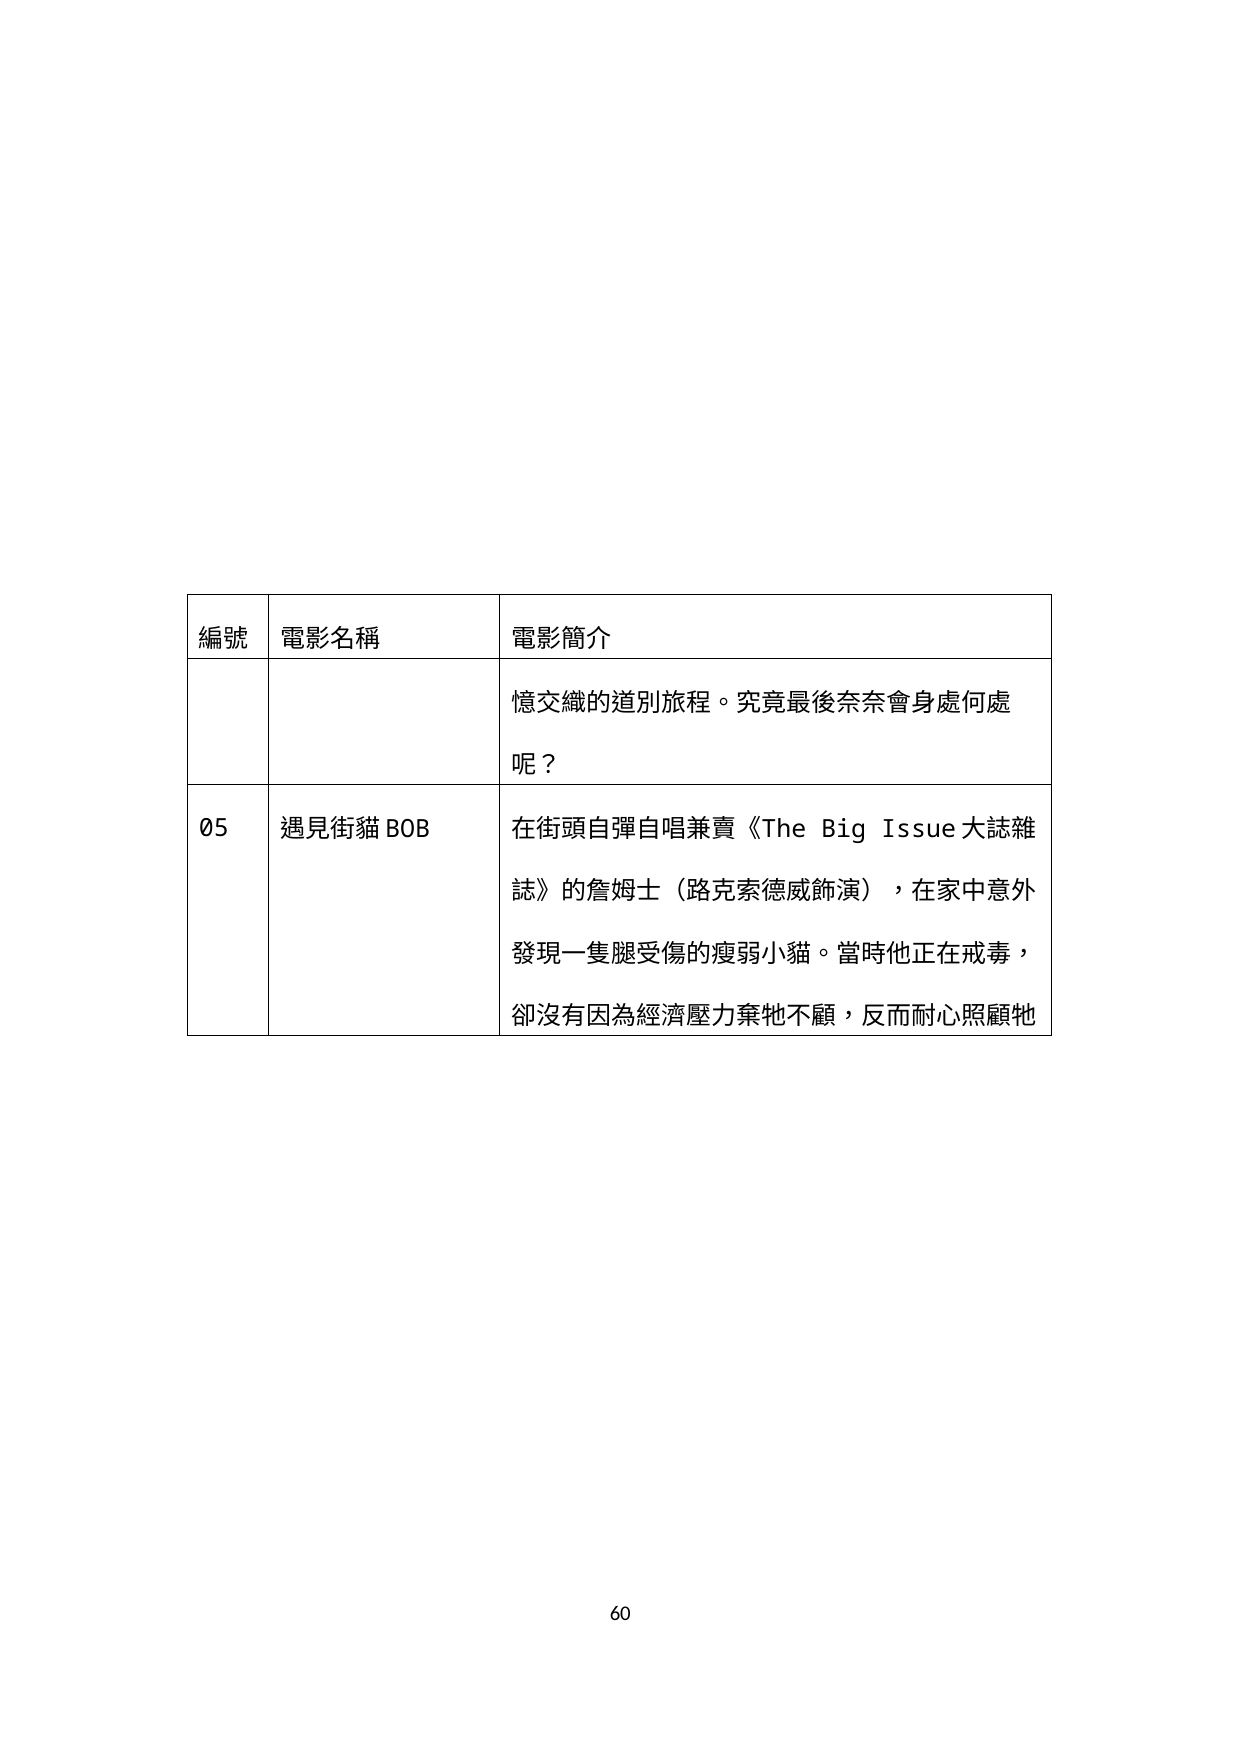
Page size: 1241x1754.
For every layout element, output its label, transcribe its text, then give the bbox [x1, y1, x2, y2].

table_cell 憶交織的道別旅程。究竟最後奈奈會身處何處呢？ [500, 659, 1051, 784]
table_cell [188, 659, 268, 784]
table_cell 05 [188, 785, 268, 1035]
table_cell 遇見街貓BOB [269, 785, 499, 1035]
table_cell [269, 659, 499, 784]
table_header 電影名稱 [269, 595, 499, 658]
table_header 電影簡介 [500, 595, 1051, 658]
table_cell 在街頭自彈自唱兼賣《The Big Issue大誌雜誌》的詹姆士（路克索德威飾演），在家中意外發現一隻腿受傷的瘦弱小貓。當時他正在戒毒，卻沒有因為經濟壓力棄牠不顧，反而耐心照顧牠 [500, 785, 1051, 1035]
table_header 編號 [188, 595, 268, 658]
